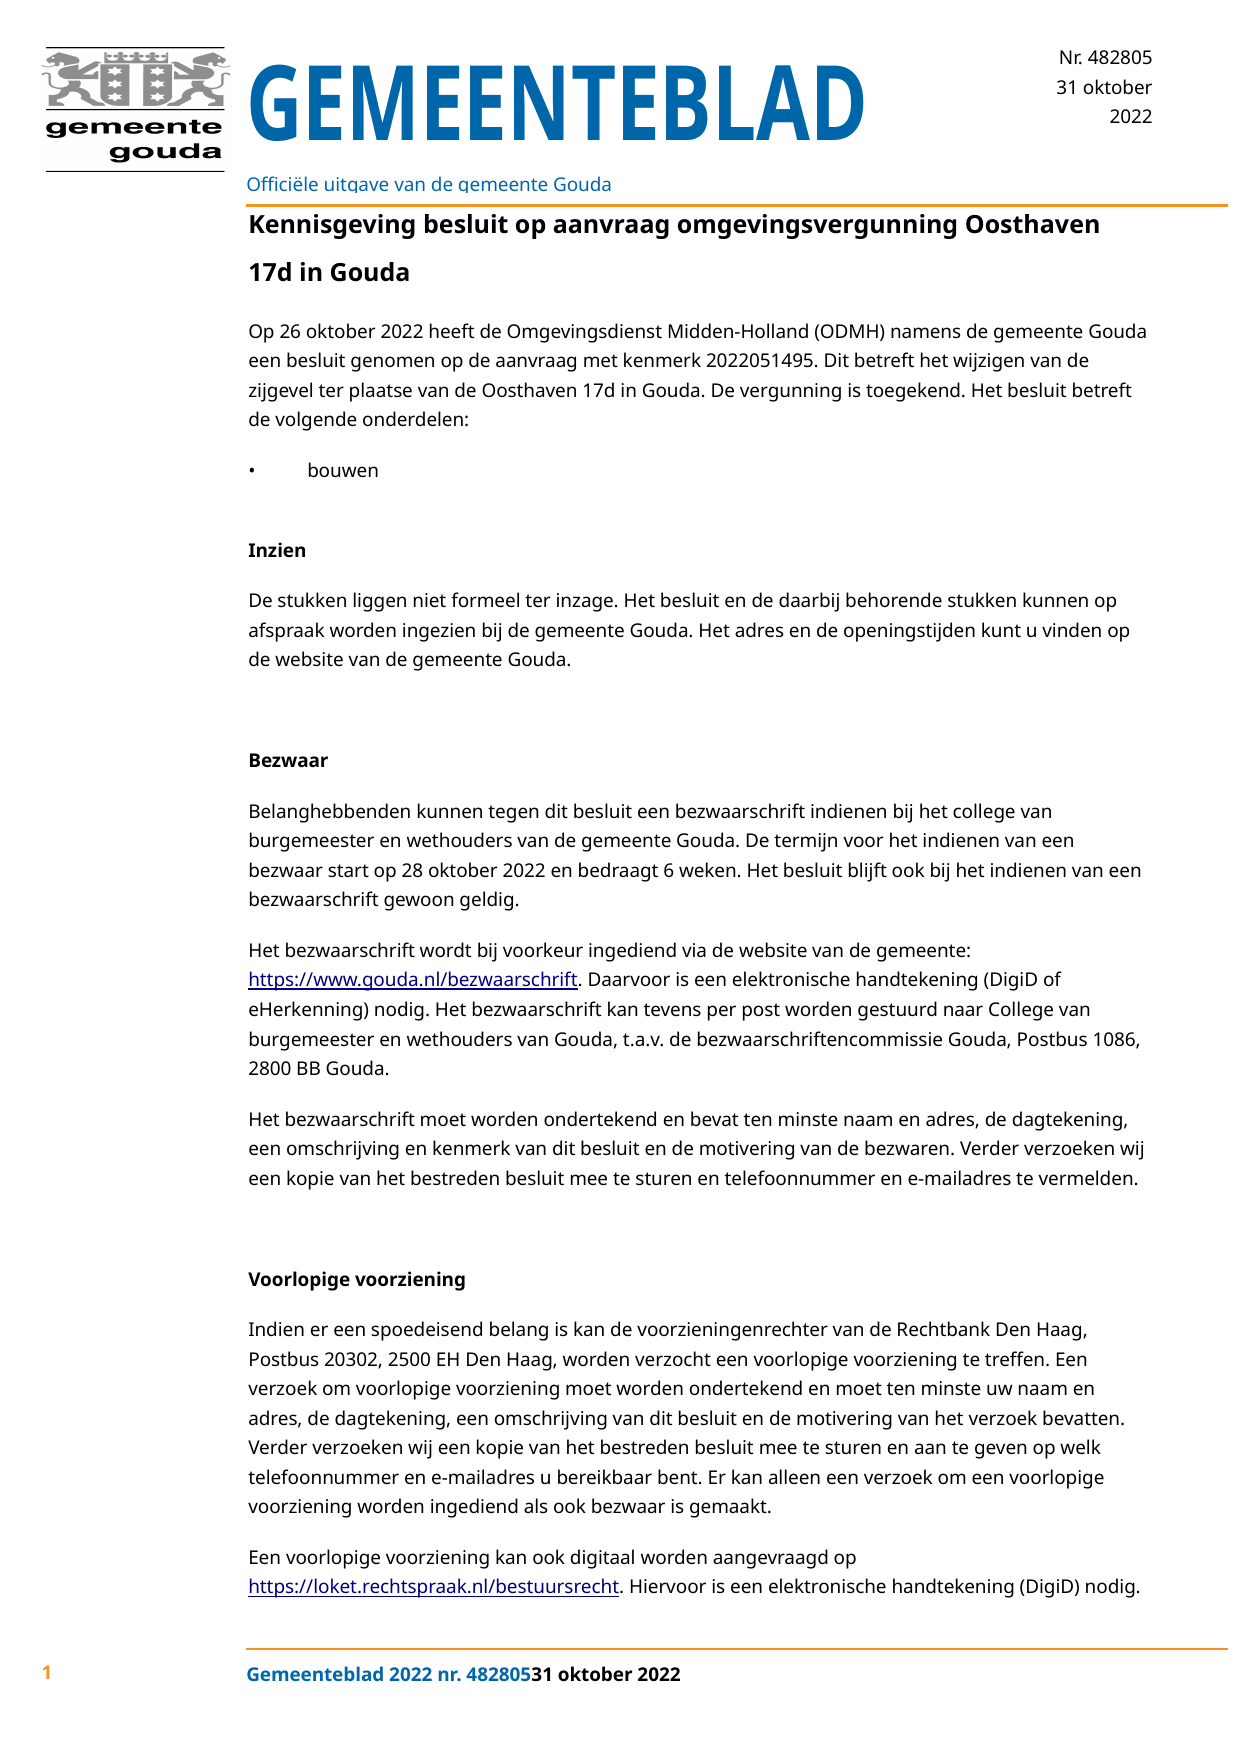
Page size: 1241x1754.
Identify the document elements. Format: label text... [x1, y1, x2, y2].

picture [41, 47, 231, 172]
list bouwen [248, 457, 1152, 483]
text Inzien [248, 537, 1152, 563]
text Het bezwaarschrift wordt bij voorkeur ingediend via de website van de gemeente: https://www.gouda.nl/bezwaarschrift. Daarvoor is een elektronische handtekening (DigiD of eHerkenning) nodig. Het bezwaarschrift kan tevens per post worden gestuurd naar College van burgemeester en wethouders van Gouda, t.a.v. de bezwaarschriftencommissie Gouda, Postbus 1086, 2800 BB Gouda. [248, 937, 1152, 1081]
text Indien er een spoedeisend belang is kan de voorzieningenrechter van de Rechtbank Den Haag, Postbus 20302, 2500 EH Den Haag, worden verzocht een voorlopige voorziening te treffen. Een verzoek om voorlopige voorziening moet worden ondertekend en moet ten minste uw naam en adres, de dagtekening, een omschrijving van dit besluit en de motivering van het verzoek bevatten. Verder verzoeken wij een kopie van het bestreden besluit mee te sturen en aan te geven op welk telefoonnummer en e-mailadres u bereikbaar bent. Er kan alleen een verzoek om een voorlopige voorziening worden ingediend als ook bezwaar is gemaakt. [248, 1316, 1152, 1519]
text Een voorlopige voorziening kan ook digitaal worden aangevraagd op https://loket.rechtspraak.nl/bestuursrecht. Hiervoor is een elektronische handtekening (DigiD) nodig. [248, 1544, 1152, 1599]
text Kennisgeving besluit op aanvraag omgevingsvergunning Oosthaven 17d in Gouda [248, 207, 1152, 288]
text Voorlopige voorziening [248, 1266, 1152, 1292]
text Op 26 oktober 2022 heeft de Omgevingsdienst Midden-Holland (ODMH) namens de gemeente Gouda een besluit genomen op de aanvraag met kenmerk 2022051495. Dit betreft het wijzigen van de zijgevel ter plaatse van de Oosthaven 17d in Gouda. De vergunning is toegekend. Het besluit betreft de volgende onderdelen: [248, 318, 1152, 432]
text De stukken liggen niet formeel ter inzage. Het besluit en de daarbij behorende stukken kunnen op afspraak worden ingezien bij de gemeente Gouda. Het adres en de openingstijden kunt u vinden op de website van de gemeente Gouda. [248, 587, 1152, 672]
text Het bezwaarschrift moet worden ondertekend en bevat ten minste naam en adres, de dagtekening, een omschrijving en kenmerk van dit besluit en de motivering van de bezwaren. Verder verzoeken wij een kopie van het bestreden besluit mee te sturen en telefoonnummer en e-mailadres te vermelden. [248, 1106, 1152, 1191]
text Bezwaar [248, 747, 1152, 773]
text Belanghebbenden kunnen tegen dit besluit een bezwaarschrift indienen bij het college van burgemeester en wethouders van de gemeente Gouda. De termijn voor het indienen van een bezwaar start op 28 oktober 2022 en bedraagt 6 weken. Het besluit blijft ook bij het indienen van een bezwaarschrift gewoon geldig. [248, 798, 1152, 912]
